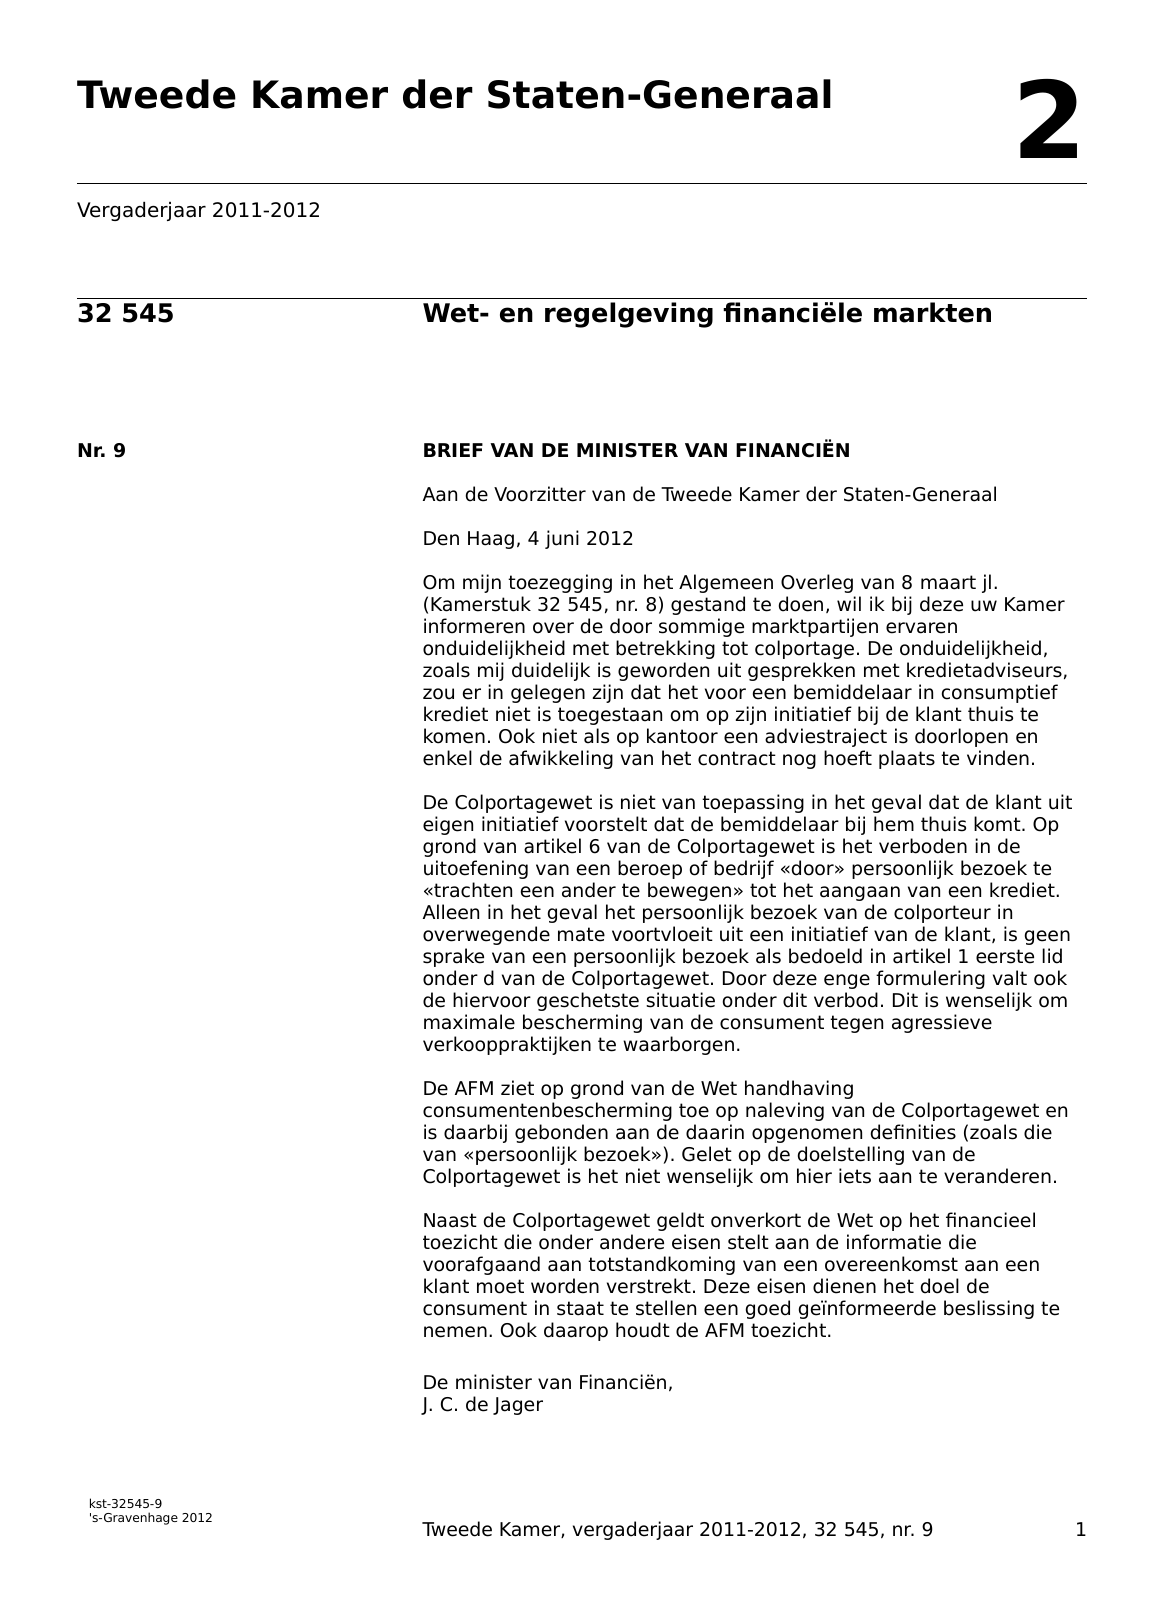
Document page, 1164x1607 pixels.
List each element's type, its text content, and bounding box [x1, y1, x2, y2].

text Naast de Colportagewet geldt onverkort de Wet op het financieel toezicht die onder andere eisen stelt aan de informatie die voorafgaand aan totstandkoming van een overeenkomst aan een klant moet worden verstrekt. Deze eisen dienen het doel de consument in staat te stellen een goed geïnformeerde beslissing te nemen. Ook daarop houdt de AFM toezicht. [422, 1210, 1087, 1342]
text De Colportagewet is niet van toepassing in het geval dat de klant uit eigen initiatief voorstelt dat de bemiddelaar bij hem thuis komt. Op grond van artikel 6 van de Colportagewet is het verboden in de uitoefening van een beroep of bedrijf «door» persoonlijk bezoek te «trachten een ander te bewegen» tot het aangaan van een krediet. Alleen in het geval het persoonlijk bezoek van de colporteur in overwegende mate voortvloeit uit een initiatief van de klant, is geen sprake van een persoonlijk bezoek als bedoeld in artikel 1 eerste lid onder d van de Colportagewet. Door deze enge formulering valt ook de hiervoor geschetste situatie onder dit verbod. Dit is wenselijk om maximale bescherming van de consument tegen agressieve verkooppraktijken te waarborgen. [422, 792, 1087, 1056]
text De AFM ziet op grond van de Wet handhaving consumentenbescherming toe op naleving van de Colportagewet en is daarbij gebonden aan de daarin opgenomen definities (zoals die van «persoonlijk bezoek»). Gelet op de doelstelling van de Colportagewet is het niet wenselijk om hier iets aan te veranderen. [422, 1078, 1087, 1188]
text 's-Gravenhage 2012 [88, 1511, 323, 1525]
text kst-32545-9 [88, 1497, 323, 1511]
text Den Haag, 4 juni 2012 [422, 528, 1087, 550]
table_header 2 [886, 59, 1087, 183]
table_cell Vergaderjaar 2011-2012 [77, 184, 1087, 298]
text De minister van Financiën, J. C. de Jager [422, 1372, 1087, 1416]
text Om mijn toezegging in het Algemeen Overleg van 8 maart jl. (Kamerstuk 32 545, nr. 8) gestand te doen, wil ik bij deze uw Kamer informeren over de door sommige marktpartijen ervaren onduidelijkheid met betrekking tot colportage. De onduidelijkheid, zoals mij duidelijk is geworden uit gesprekken met kredietadviseurs, zou er in gelegen zijn dat het voor een bemiddelaar in consumptief krediet niet is toegestaan om op zijn initiatief bij de klant thuis te komen. Ook niet als op kantoor een adviestraject is doorlopen en enkel de afwikkeling van het contract nog hoeft plaats te vinden. [422, 572, 1087, 770]
subtitle Nr. 9 BRIEF VAN DE MINISTER VAN FINANCIËN [77, 440, 1087, 462]
subtitle 32 545 Wet- en regelgeving financiële markten [77, 299, 1087, 329]
text Aan de Voorzitter van de Tweede Kamer der Staten-Generaal [422, 484, 1087, 506]
table_header Tweede Kamer der Staten-Generaal [77, 59, 886, 183]
